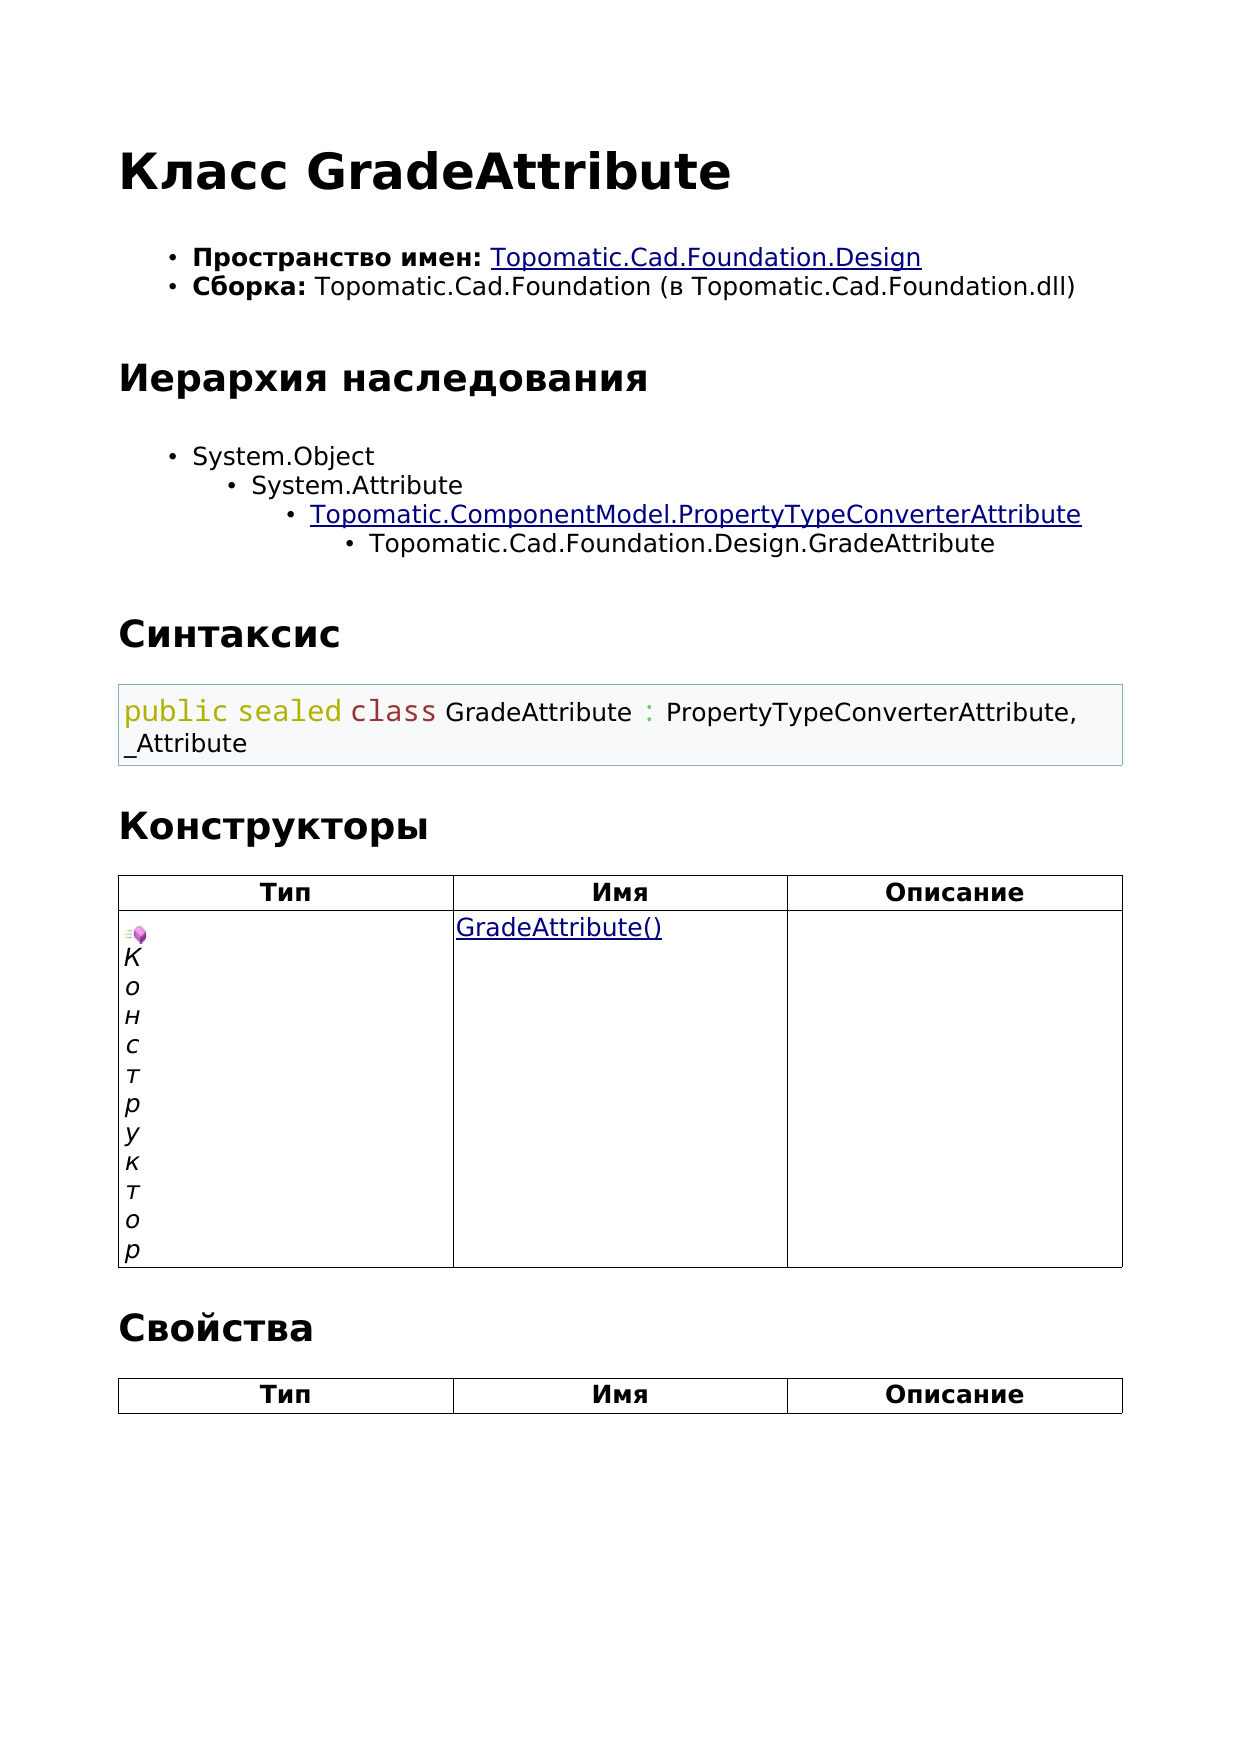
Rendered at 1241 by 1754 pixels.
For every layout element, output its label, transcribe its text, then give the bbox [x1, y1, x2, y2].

table_cell [788, 911, 1122, 1267]
table_header public sealed class GradeAttribute : PropertyTypeConverterAttribute, _Attribute [119, 685, 1122, 764]
list Пространство имен: Topomatic.Cad.Foundation.Design [177, 243, 1122, 272]
subtitle Синтаксис [118, 613, 1122, 657]
list Сборка: Topomatic.Cad.Foundation (в Topomatic.Cad.Foundation.dll) [177, 272, 1122, 302]
table_header Тип [119, 1379, 453, 1413]
subtitle Класс GradeAttribute [118, 143, 1122, 201]
list System.Attribute [236, 471, 1122, 500]
list Topomatic.ComponentModel.PropertyTypeConverterAttribute [295, 500, 1122, 529]
list System.Object [177, 442, 1122, 471]
table_cell GradeAttribute() [454, 911, 787, 1267]
subtitle Иерархия наследования [118, 356, 1122, 400]
subtitle Свойства [118, 1307, 1122, 1350]
table_header Имя [454, 1379, 787, 1413]
table_header Имя [454, 876, 787, 910]
picture [121, 926, 147, 944]
table_header Описание [788, 876, 1122, 910]
subtitle Конструкторы [118, 804, 1122, 848]
table_header Описание [788, 1379, 1122, 1413]
table_header Тип [119, 876, 453, 910]
table_cell [119, 911, 453, 1267]
list Topomatic.Cad.Foundation.Design.GradeAttribute [354, 529, 1122, 558]
